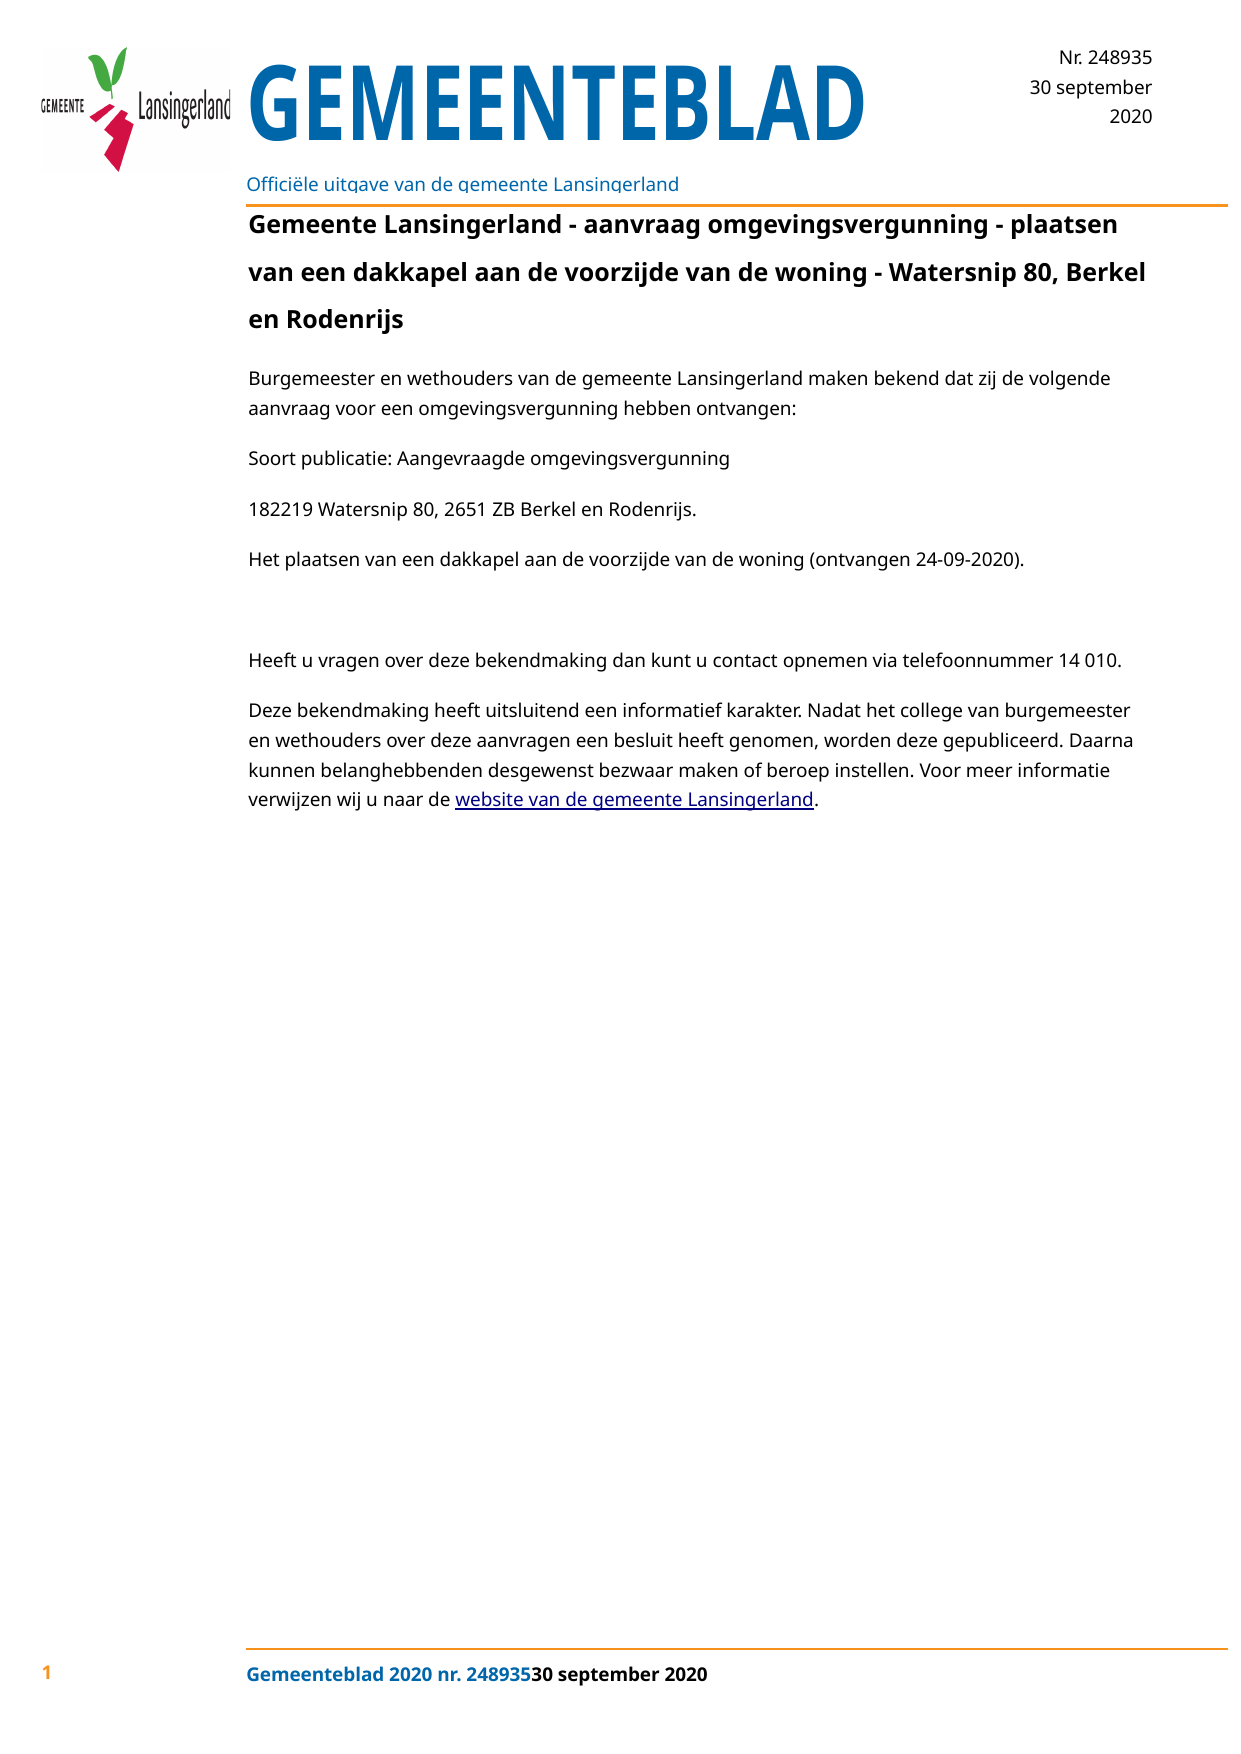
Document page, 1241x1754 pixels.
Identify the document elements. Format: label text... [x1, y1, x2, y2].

text Soort publicatie: Aangevraagde omgevingsvergunning [248, 446, 1152, 471]
text 182219 Watersnip 80, 2651 ZB Berkel en Rodenrijs. [248, 496, 1152, 522]
text Het plaatsen van een dakkapel aan de voorzijde van de woning (ontvangen 24-09-2020). [248, 546, 1152, 572]
text Heeft u vragen over deze bekendmaking dan kunt u contact opnemen via telefoonnummer 14 010. [248, 647, 1152, 673]
text Burgemeester en wethouders van de gemeente Lansingerland maken bekend dat zij de volgende aanvraag voor een omgevingsvergunning hebben ontvangen: [248, 366, 1152, 421]
text Deze bekendmaking heeft uitsluitend een informatief karakter. Nadat het college van burgemeester en wethouders over deze aanvragen een besluit heeft genomen, worden deze gepubliceerd. Daarna kunnen belanghebbenden desgewenst bezwaar maken of beroep instellen. Voor meer informatie verwijzen wij u naar de website van de gemeente Lansingerland. [248, 698, 1152, 812]
picture [41, 47, 231, 172]
text Gemeente Lansingerland - aanvraag omgevingsvergunning - plaatsen van een dakkapel aan de voorzijde van de woning - Watersnip 80, Berkel en Rodenrijs [248, 207, 1152, 336]
